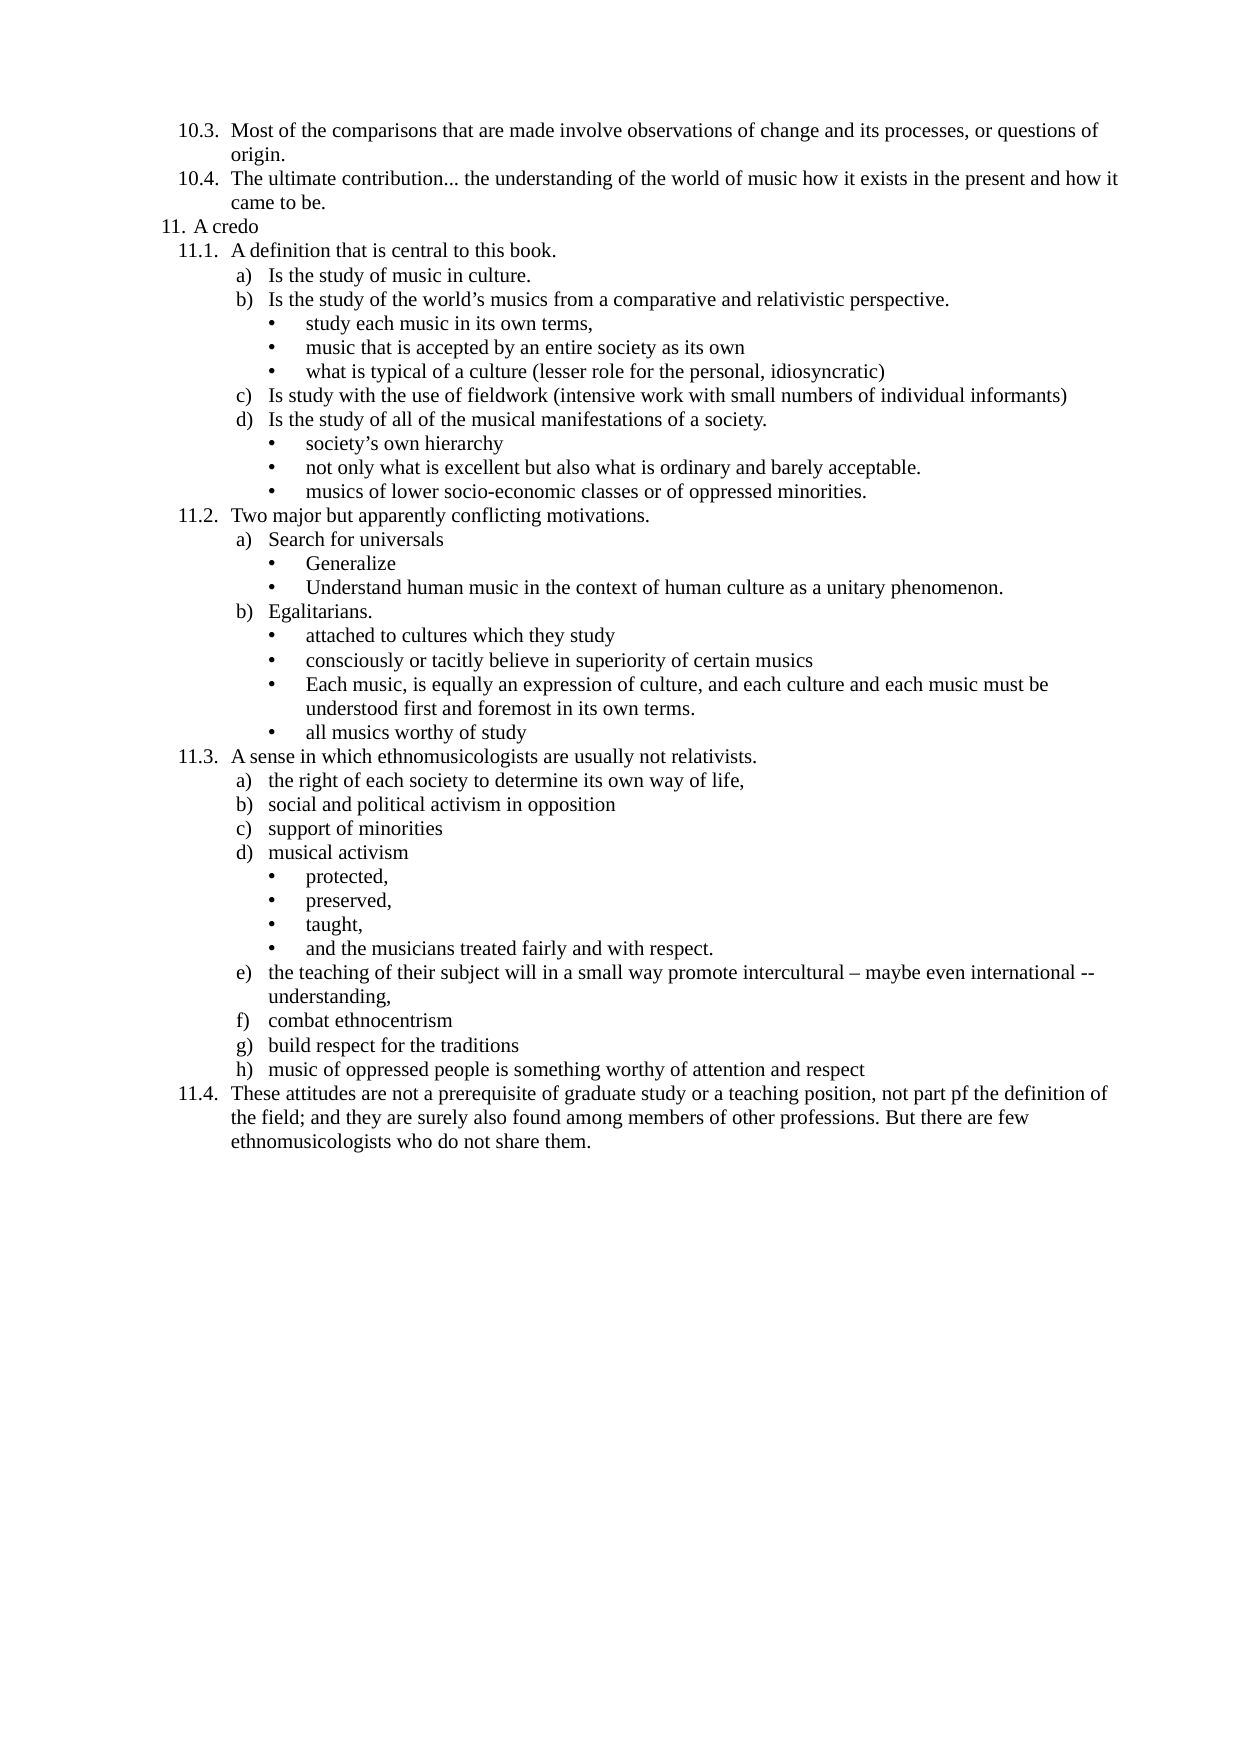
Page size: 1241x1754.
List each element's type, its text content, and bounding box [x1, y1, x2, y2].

list support of minorities [231, 816, 1122, 840]
list attached to cultures which they study [268, 623, 1122, 647]
list The ultimate contribution... the understanding of the world of music how it exists in the present and how it came to be. [172, 166, 1122, 214]
list Is study with the use of fieldwork (intensive work with small numbers of individual informants) [231, 383, 1122, 407]
list Generalize [268, 551, 1122, 575]
list Two major but apparently conflicting motivations. [172, 503, 1122, 527]
list the right of each society to determine its own way of life, [231, 768, 1122, 792]
list consciously or tacitly believe in superiority of certain musics [268, 647, 1122, 672]
list combat ethnocentrism [231, 1008, 1122, 1032]
list These attitudes are not a prerequisite of graduate study or a teaching position, not part pf the definition of the field; and they are surely also found among members of other professions. But there are few ethnomusicologists who do not share them. [172, 1081, 1122, 1153]
list all musics worthy of study [268, 720, 1122, 744]
list Most of the comparisons that are made involve observations of change and its processes, or questions of origin. [172, 118, 1122, 166]
list Is the study of the world’s musics from a comparative and relativistic perspective. [231, 287, 1122, 311]
list Understand human music in the context of human culture as a unitary phenomenon. [268, 575, 1122, 599]
list musics of lower socio-economic classes or of oppressed minorities. [268, 479, 1122, 503]
list Is the study of all of the musical manifestations of a society. [231, 407, 1122, 431]
list A credo [156, 214, 1122, 238]
list Egalitarians. [231, 599, 1122, 623]
list protected, [268, 864, 1122, 888]
list A sense in which ethnomusicologists are usually not relativists. [172, 744, 1122, 768]
list not only what is excellent but also what is ordinary and barely acceptable. [268, 455, 1122, 479]
list the teaching of their subject will in a small way promote intercultural – maybe even international -- understanding, [231, 960, 1122, 1008]
list what is typical of a culture (lesser role for the personal, idiosyncratic) [268, 359, 1122, 383]
list and the musicians treated fairly and with respect. [268, 936, 1122, 960]
list study each music in its own terms, [268, 311, 1122, 335]
list build respect for the traditions [231, 1032, 1122, 1057]
list preserved, [268, 888, 1122, 912]
list Is the study of music in culture. [231, 262, 1122, 287]
list music that is accepted by an entire society as its own [268, 335, 1122, 359]
list social and political activism in opposition [231, 792, 1122, 816]
list society’s own hierarchy [268, 431, 1122, 455]
list Search for universals [231, 527, 1122, 551]
list Each music, is equally an expression of culture, and each culture and each music must be understood first and foremost in its own terms. [268, 672, 1122, 720]
list taught, [268, 912, 1122, 936]
list A definition that is central to this book. [172, 238, 1122, 262]
list musical activism [231, 840, 1122, 864]
list music of oppressed people is something worthy of attention and respect [231, 1057, 1122, 1081]
